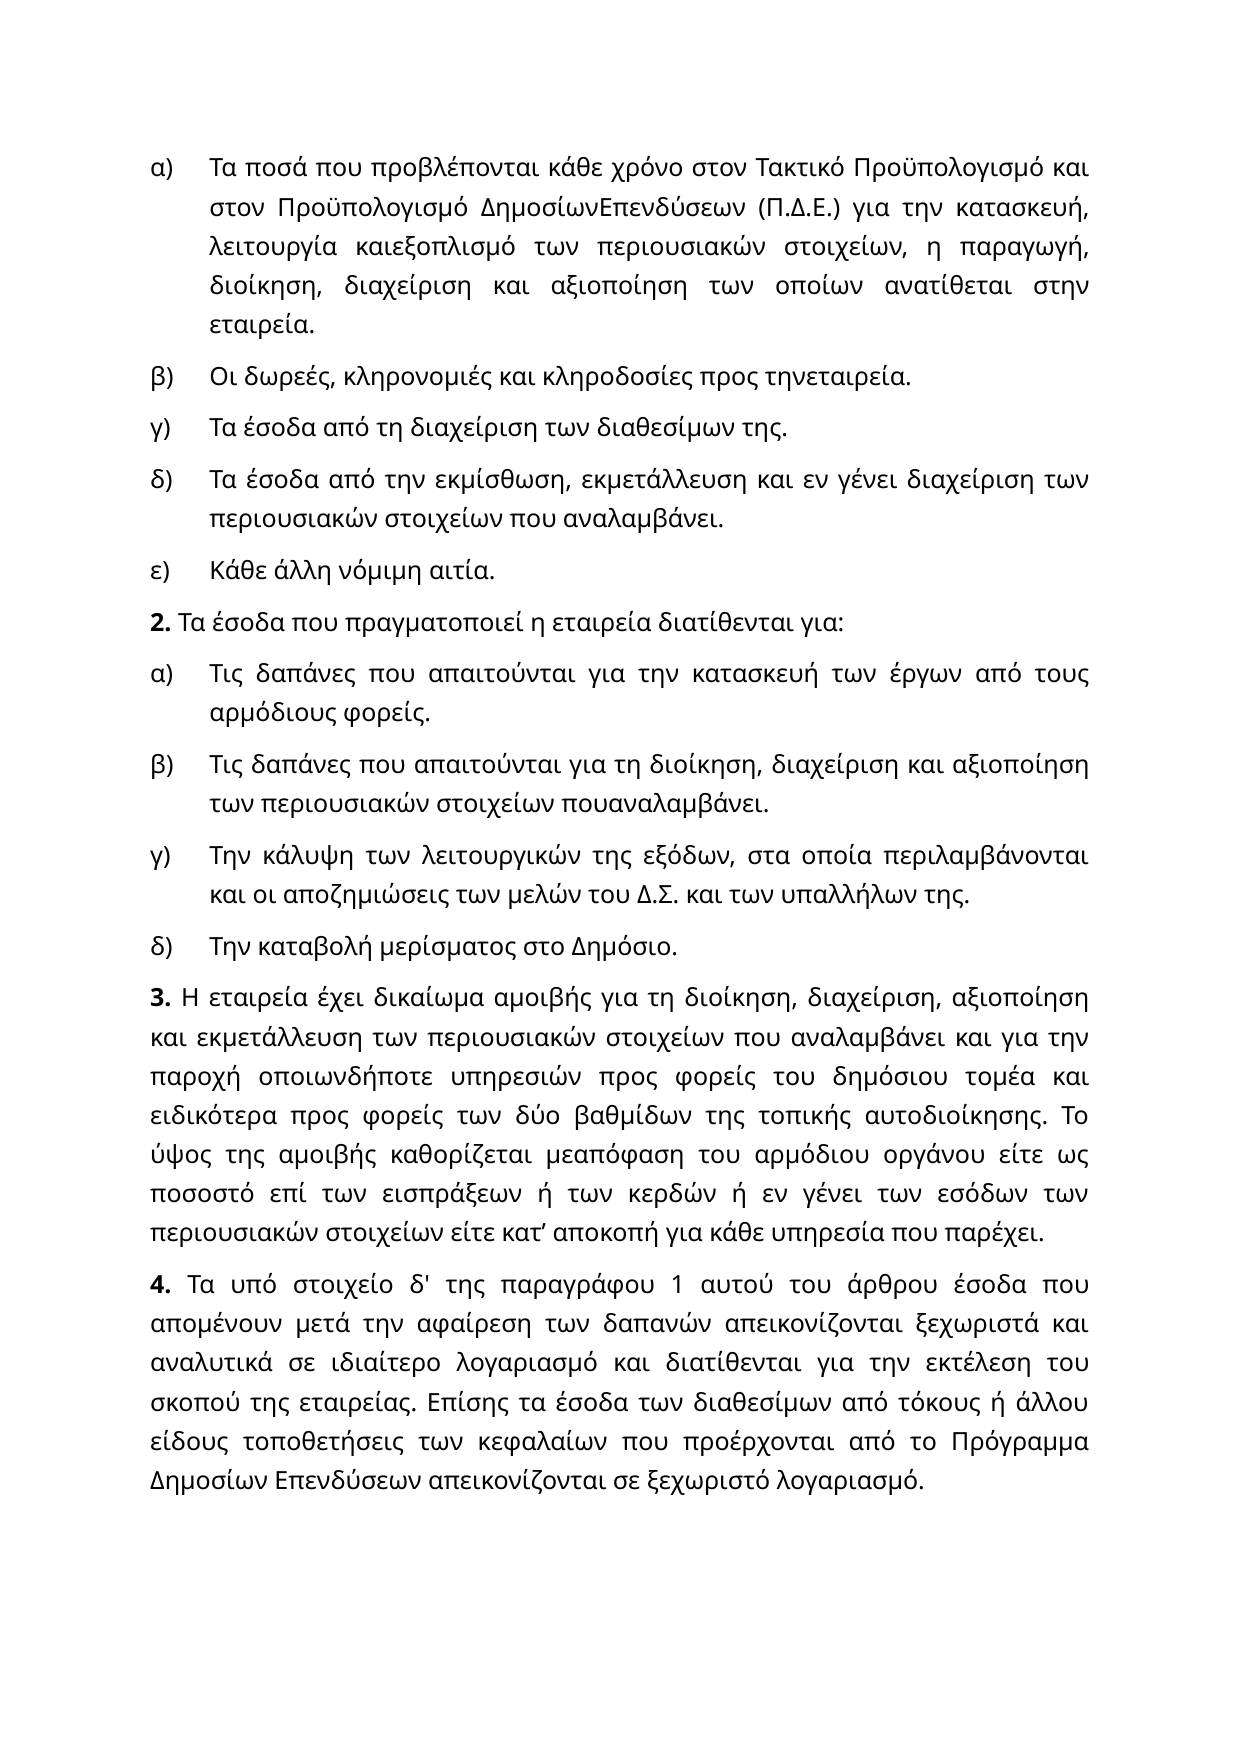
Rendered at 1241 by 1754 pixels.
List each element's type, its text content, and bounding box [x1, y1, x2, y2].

text 3. Η εταιρεία έχει δικαίωμα αμοιβής για τη διοίκηση, διαχείριση, αξιοποίηση και εκμετάλλευση των περιουσιακών στοιχείων που αναλαμβάνει και για την παροχή οποιωνδήποτε υπηρεσιών προς φορείς του δημόσιου τομέα και ειδικότερα προς φορείς των δύο βαθμίδων της τοπικής αυτοδιοίκησης. Το ύψος της αμοιβής καθορίζεται μεαπόφαση του αρμόδιου οργάνου είτε ως ποσοστό επί των εισπράξεων ή των κερδών ή εν γένει των εσόδων των περιουσιακών στοιχείων είτε κατ’ αποκοπή για κάθε υπηρεσία που παρέχει. [150, 980, 1090, 1249]
list α) Τις δαπάνες που απαιτούνται για την κατασκευή των έργων από τους αρμόδιους φορείς. [150, 656, 1090, 729]
list β) Οι δωρεές, κληρονομιές και κληροδοσίες προς τηνεταιρεία. [150, 358, 1090, 392]
text 2. Τα έσοδα που πραγματοποιεί η εταιρεία διατίθενται για: [150, 604, 1090, 638]
list ε) Κάθε άλλη νόμιμη αιτία. [150, 552, 1090, 587]
list γ) Την κάλυψη των λειτουργικών της εξόδων, στα οποία περιλαμβάνονται και οι αποζημιώσεις των μελών του Δ.Σ. και των υπαλλήλων της. [150, 837, 1090, 911]
list α) Τα ποσά που προβλέπονται κάθε χρόνο στον Τακτικό Προϋπολογισμό και στον Προϋπολογισμό ΔημοσίωνΕπενδύσεων (Π.Δ.Ε.) για την κατασκευή, λειτουργία καιεξοπλισμό των περιουσιακών στοιχείων, η παραγωγή, διοίκηση, διαχείριση και αξιοποίηση των οποίων ανατίθεται στην εταιρεία. [150, 150, 1090, 341]
text 4. Τα υπό στοιχείο δ' της παραγράφου 1 αυτού του άρθρου έσοδα που απομένουν μετά την αφαίρεση των δαπανών απεικονίζονται ξεχωριστά και αναλυτικά σε ιδιαίτερο λογαριασμό και διατίθενται για την εκτέλεση του σκοπού της εταιρείας. Επίσης τα έσοδα των διαθεσίμων από τόκους ή άλλου είδους τοποθετήσεις των κεφαλαίων που προέρχονται από το Πρόγραμμα Δημοσίων Επενδύσεων απεικονίζονται σε ξεχωριστό λογαριασμό. [150, 1267, 1090, 1497]
list β) Τις δαπάνες που απαιτούνται για τη διοίκηση, διαχείριση και αξιοποίηση των περιουσιακών στοιχείων πουαναλαμβάνει. [150, 747, 1090, 820]
list γ) Τα έσοδα από τη διαχείριση των διαθεσίμων της. [150, 410, 1090, 444]
list δ) Τα έσοδα από την εκμίσθωση, εκμετάλλευση και εν γένει διαχείριση των περιουσιακών στοιχείων που αναλαμβάνει. [150, 462, 1090, 535]
list δ) Την καταβολή μερίσματος στο Δημόσιο. [150, 928, 1090, 962]
